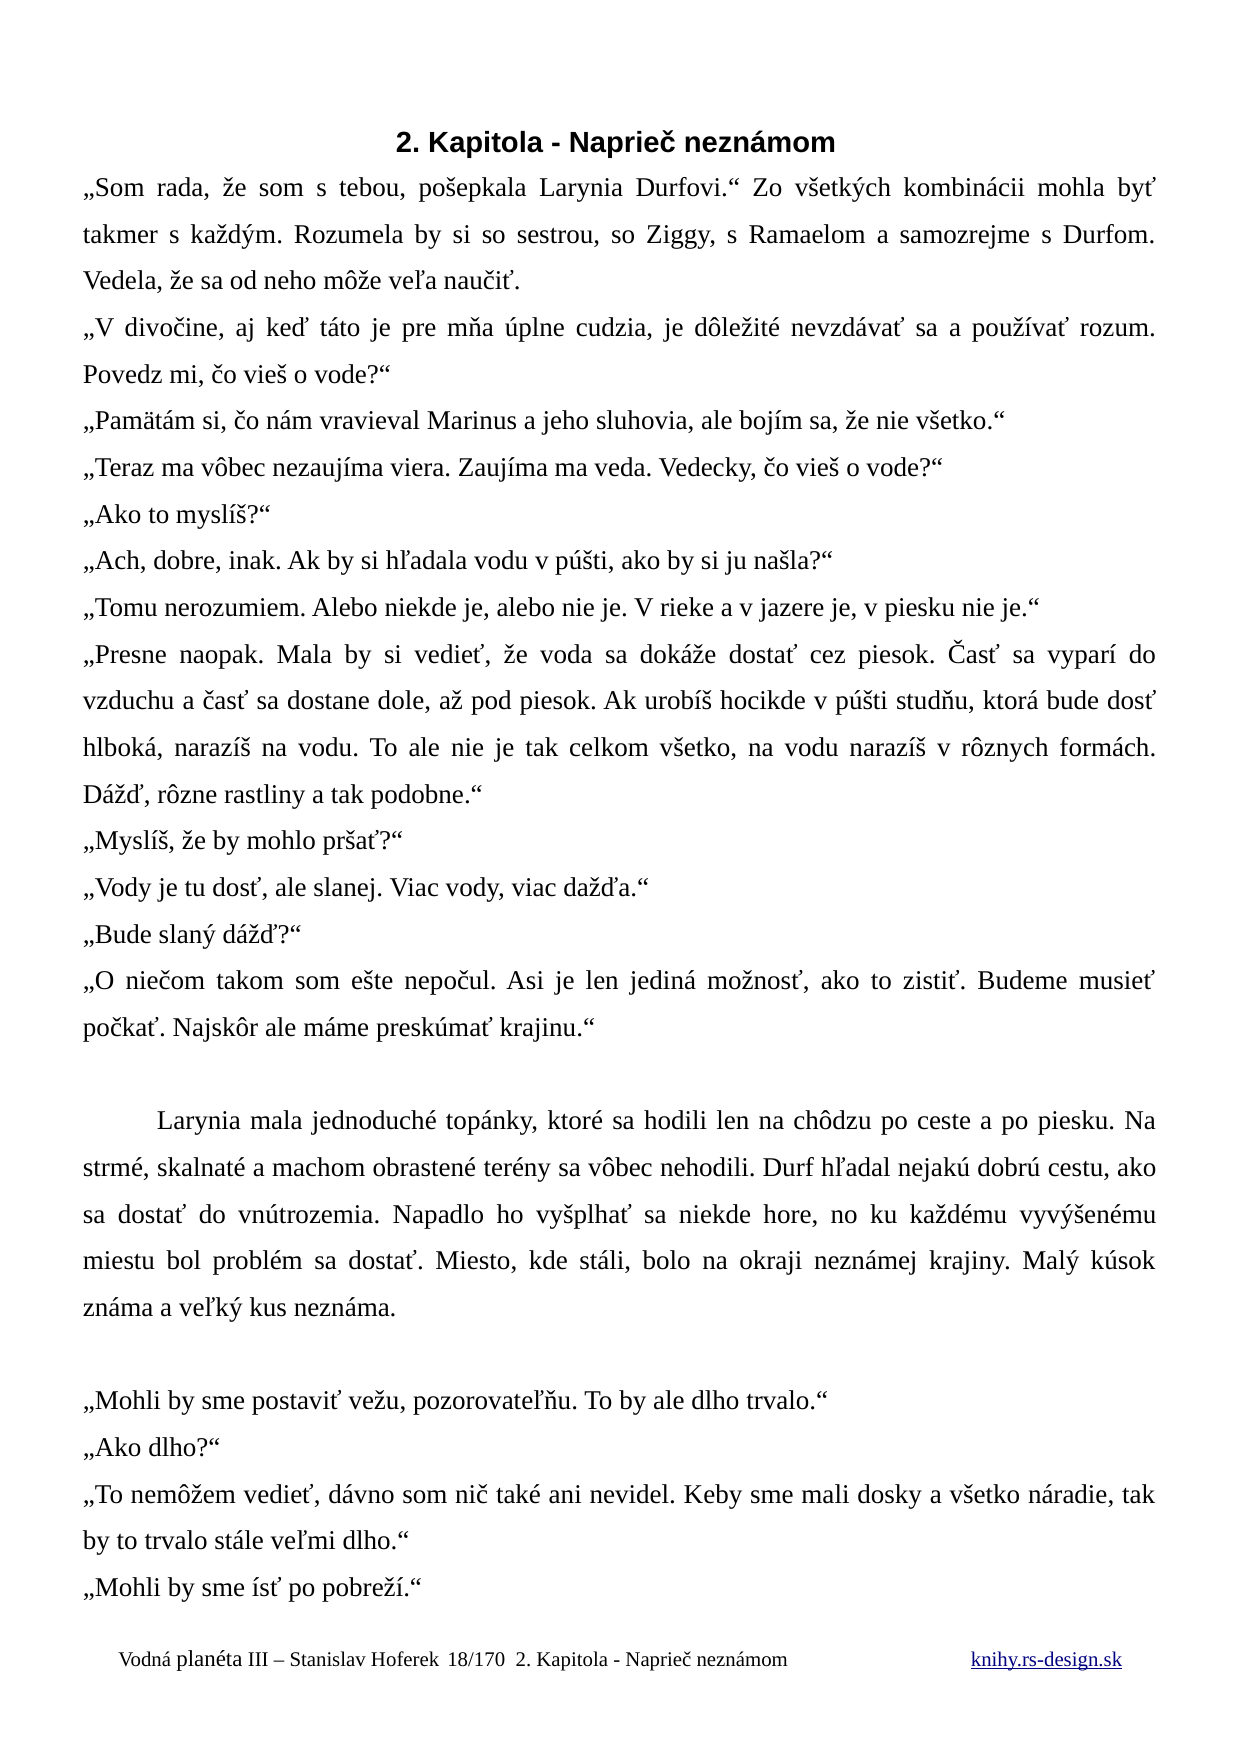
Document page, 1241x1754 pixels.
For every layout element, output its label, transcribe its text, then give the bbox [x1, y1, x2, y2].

text „Bude slaný dážď?“ [83, 918, 1157, 949]
text „To nemôžem vedieť, dávno som nič také ani nevidel. Keby sme mali dosky a všetko náradie, tak by to trvalo stále veľmi dlho.“ [83, 1478, 1157, 1556]
subtitle 2. Kapitola - Naprieč neznámom [83, 125, 1157, 159]
text „Mohli by sme postaviť vežu, pozorovateľňu. To by ale dlho trvalo.“ [83, 1384, 1157, 1416]
text „Tomu nerozumiem. Alebo niekde je, alebo nie je. V rieke a v jazere je, v piesku nie je.“ [83, 591, 1157, 622]
text „Teraz ma vôbec nezaujíma viera. Zaujíma ma veda. Vedecky, čo vieš o vode?“ [83, 451, 1157, 482]
text „Ach, dobre, inak. Ak by si hľadala vodu v púšti, ako by si ju našla?“ [83, 544, 1157, 576]
text „Som rada, že som s tebou, pošepkala Larynia Durfovi.“ Zo všetkých kombinácii mohla byť takmer s každým. Rozumela by si so sestrou, so Ziggy, s Ramaelom a samozrejme s Durfom. Vedela, že sa od neho môže veľa naučiť. [83, 171, 1157, 296]
text „O niečom takom som ešte nepočul. Asi je len jediná možnosť, ako to zistiť. Budeme musieť počkať. Najskôr ale máme preskúmať krajinu.“ [83, 964, 1157, 1042]
text „Mohli by sme ísť po pobreží.“ [83, 1571, 1157, 1602]
text „Vody je tu dosť, ale slanej. Viac vody, viac dažďa.“ [83, 871, 1157, 902]
text „Ako to myslíš?“ [83, 498, 1157, 529]
text „Presne naopak. Mala by si vedieť, že voda sa dokáže dostať cez piesok. Časť sa vyparí do vzduchu a časť sa dostane dole, až pod piesok. Ak urobíš hocikde v púšti studňu, ktorá bude dosť hlboká, narazíš na vodu. To ale nie je tak celkom všetko, na vodu narazíš v rôznych formách. Dážď, rôzne rastliny a tak podobne.“ [83, 638, 1157, 809]
text „Pamätám si, čo nám vravieval Marinus a jeho sluhovia, ale bojím sa, že nie všetko.“ [83, 404, 1157, 436]
text „V divočine, aj keď táto je pre mňa úplne cudzia, je dôležité nevzdávať sa a používať rozum. Povedz mi, čo vieš o vode?“ [83, 311, 1157, 389]
text „Myslíš, že by mohlo pršať?“ [83, 824, 1157, 856]
text „Ako dlho?“ [83, 1431, 1157, 1462]
text Larynia mala jednoduché topánky, ktoré sa hodili len na chôdzu po ceste a po piesku. Na strmé, skalnaté a machom obrastené terény sa vôbec nehodili. Durf hľadal nejakú dobrú cestu, ako sa dostať do vnútrozemia. Napadlo ho vyšplhať sa niekde hore, no ku každému vyvýšenému miestu bol problém sa dostať. Miesto, kde stáli, bolo na okraji neznámej krajiny. Malý kúsok známa a veľký kus neznáma. [83, 1104, 1157, 1322]
